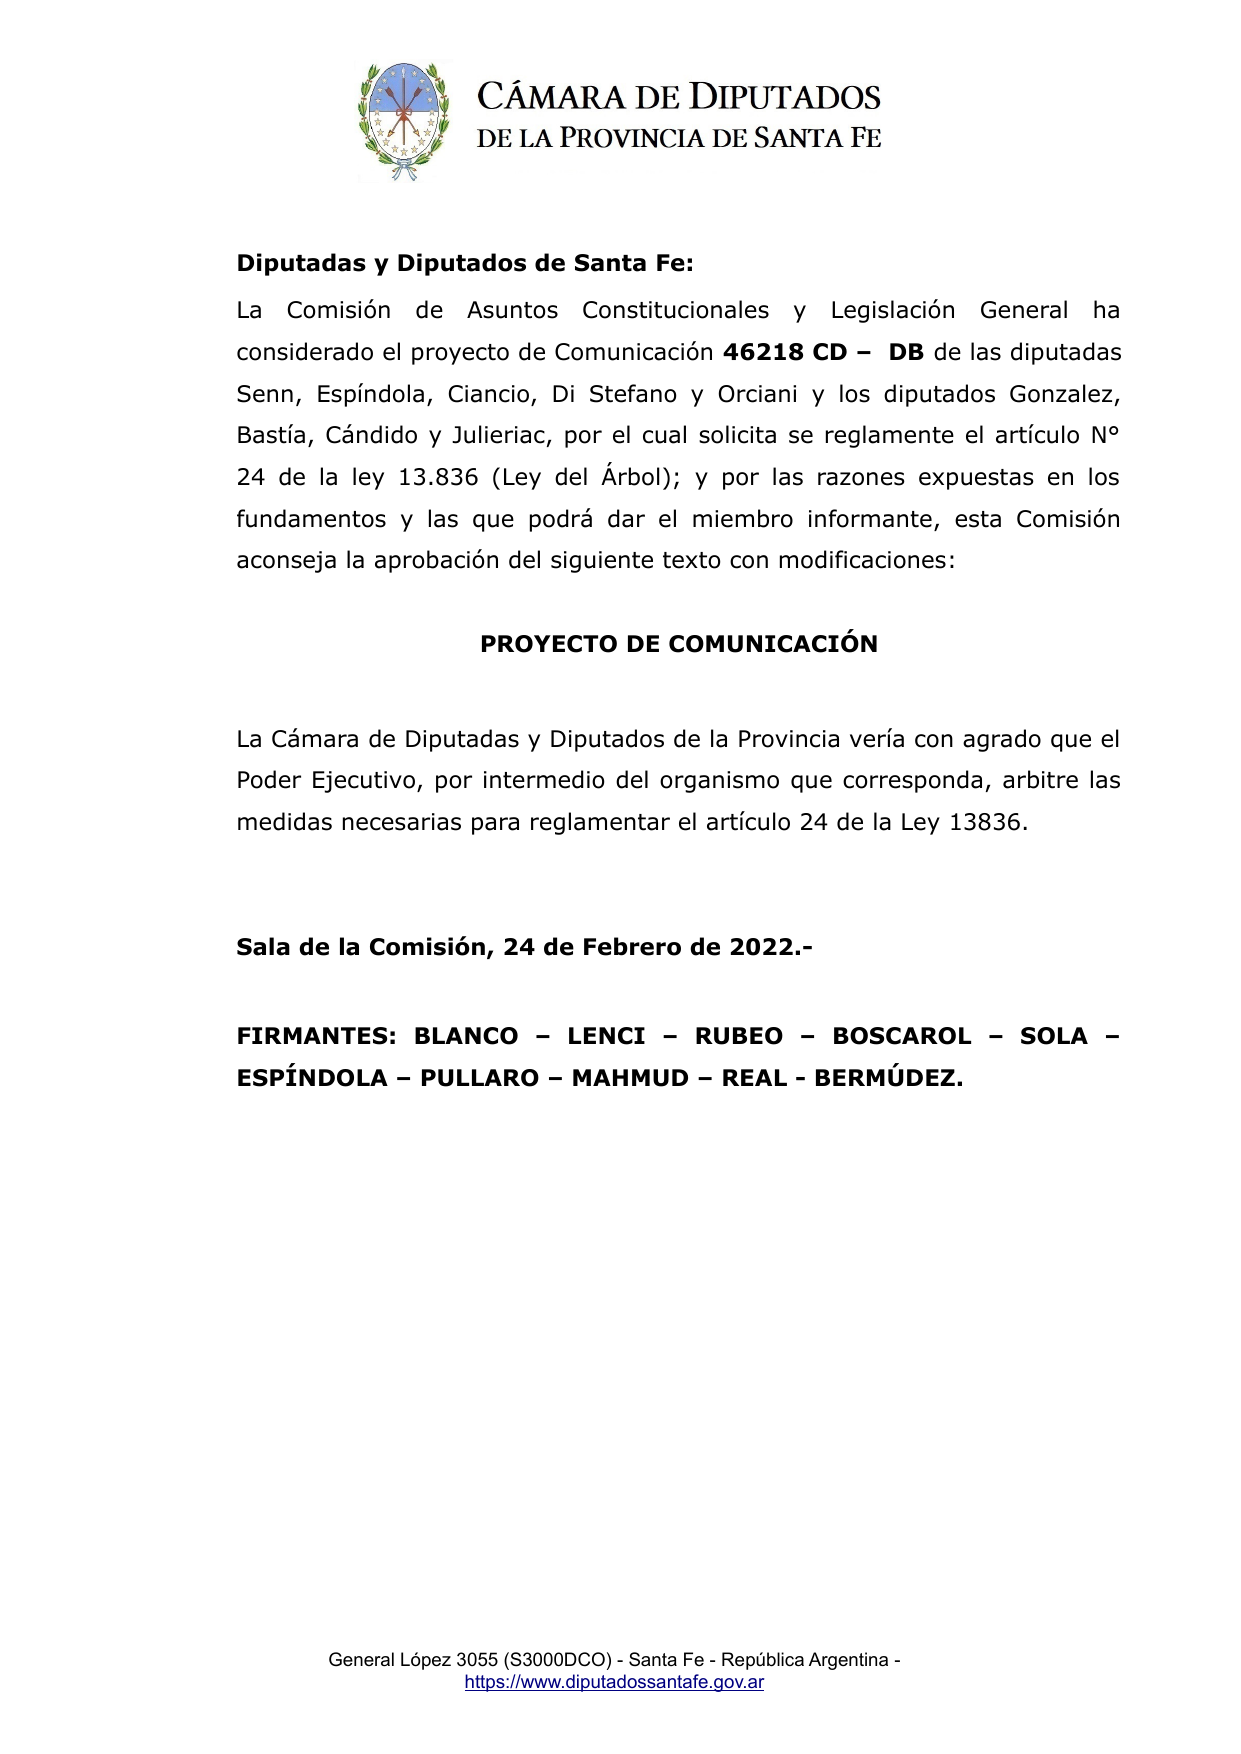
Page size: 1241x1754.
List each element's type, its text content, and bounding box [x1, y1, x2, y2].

text La Cámara de Diputadas y Diputados de la Provincia vería con agrado que el Poder Ejecutivo, por intermedio del organismo que corresponda, arbitre las medidas necesarias para reglamentar el artículo 24 de la Ley 13836. [236, 724, 1122, 835]
text FIRMANTES: BLANCO – LENCI – RUBEO – BOSCAROL – SOLA – ESPÍNDOLA – PULLARO – MAHMUD – REAL - BERMÚDEZ. [236, 1022, 1122, 1091]
text La Comisión de Asuntos Constitucionales y Legislación General ha considerado el proyecto de Comunicación 46218 CD – DB de las diputadas Senn, Espíndola, Ciancio, Di Stefano y Orciani y los diputados Gonzalez, Bastía, Cándido y Julieriac, por el cual solicita se reglamente el artículo N° 24 de la ley 13.836 (Ley del Árbol); y por las razones expuestas en los fundamentos y las que podrá dar el miembro informante, esta Comisión aconseja la aprobación del siguiente texto con modificaciones: [236, 296, 1122, 573]
text Sala de la Comisión, 24 de Febrero de 2022.- [236, 932, 1122, 960]
picture [354, 59, 886, 183]
text Diputadas y Diputados de Santa Fe: [236, 248, 1122, 276]
text PROYECTO DE COMUNICACIÓN [236, 629, 1122, 657]
